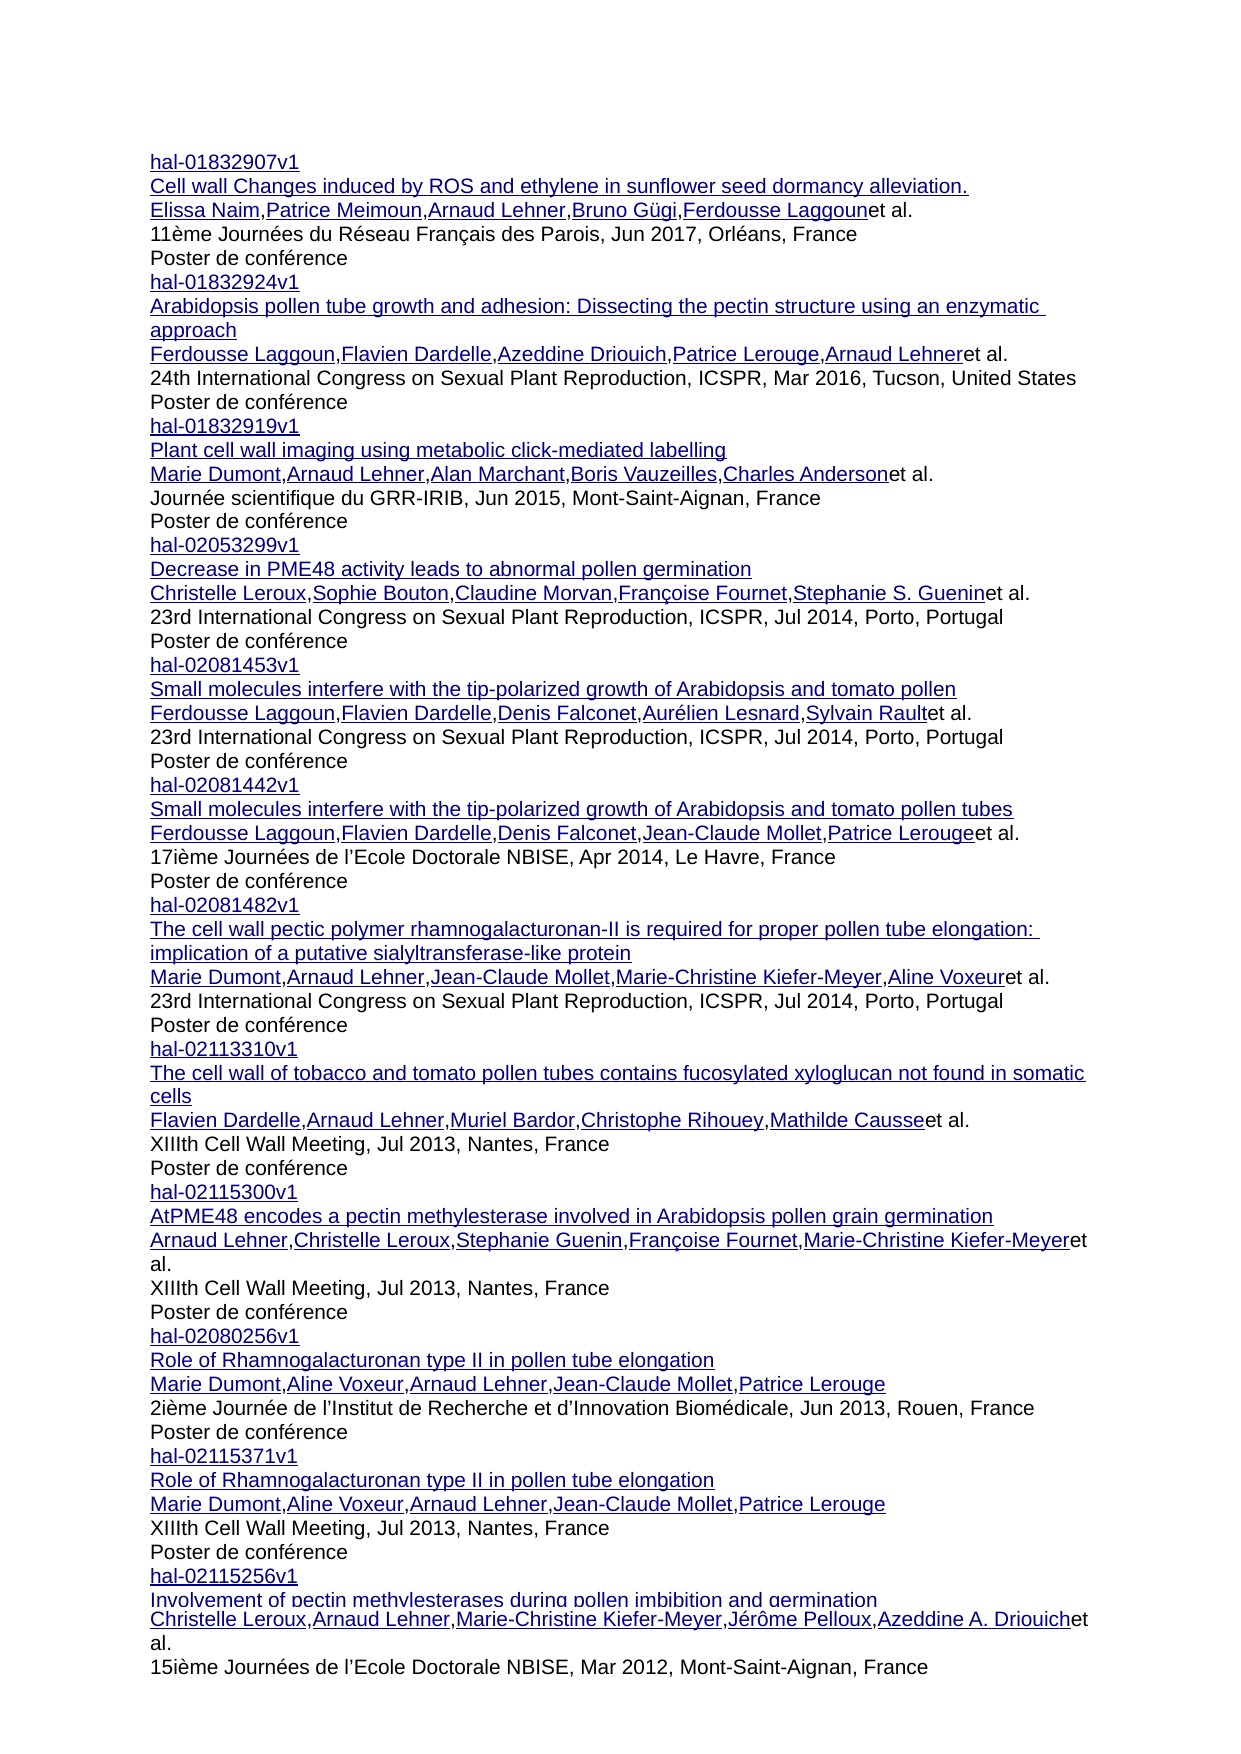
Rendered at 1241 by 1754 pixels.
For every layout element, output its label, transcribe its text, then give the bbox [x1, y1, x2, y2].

table_cell Small molecules interfere with the tip-polarized growth of Arabidopsis and tomato pollen Ferdousse Laggoun,Flavien Dardelle,Denis Falconet,Aurélien Lesnard,Sylvain Raultet al. 23rd International Congress on Sexual Plant Reproduction, ICSPR, Jul 2014, Porto, Portugal Poster de conférence hal-02081442v1 [150, 677, 1090, 797]
table_cell Small molecules interfere with the tip-polarized growth of Arabidopsis and tomato pollen tubes Ferdousse Laggoun,Flavien Dardelle,Denis Falconet,Jean-Claude Mollet,Patrice Lerougeet al. 17ième Journées de l’Ecole Doctorale NBISE, Apr 2014, Le Havre, France Poster de conférence hal-02081482v1 [150, 797, 1090, 917]
table_cell Decrease in PME48 activity leads to abnormal pollen germination Christelle Leroux,Sophie Bouton,Claudine Morvan,Françoise Fournet,Stephanie S. Gueninet al. 23rd International Congress on Sexual Plant Reproduction, ICSPR, Jul 2014, Porto, Portugal Poster de conférence hal-02081453v1 [150, 557, 1090, 677]
table_cell Plant cell wall imaging using metabolic click-mediated labelling Marie Dumont,Arnaud Lehner,Alan Marchant,Boris Vauzeilles,Charles Andersonet al. Journée scientifique du GRR-IRIB, Jun 2015, Mont-Saint-Aignan, France Poster de conférence hal-02053299v1 [150, 438, 1090, 557]
table_cell AtPME48 encodes a pectin methylesterase involved in Arabidopsis pollen grain germination Arnaud Lehner,Christelle Leroux,Stephanie Guenin,Françoise Fournet,Marie-Christine Kiefer-Meyeret al. XIIIth Cell Wall Meeting, Jul 2013, Nantes, France Poster de conférence hal-02080256v1 [150, 1204, 1090, 1348]
table_cell Role of Rhamnogalacturonan type II in pollen tube elongation Marie Dumont,Aline Voxeur,Arnaud Lehner,Jean-Claude Mollet,Patrice Lerouge XIIIth Cell Wall Meeting, Jul 2013, Nantes, France Poster de conférence hal-02115256v1 [150, 1468, 1090, 1587]
table_cell The cell wall pectic polymer rhamnogalacturonan-II is required for proper pollen tube elongation: implication of a putative sialyltransferase-like protein Marie Dumont,Arnaud Lehner,Jean-Claude Mollet,Marie-Christine Kiefer-Meyer,Aline Voxeuret al. 23rd International Congress on Sexual Plant Reproduction, ICSPR, Jul 2014, Porto, Portugal Poster de conférence hal-02113310v1 [150, 917, 1090, 1060]
table_cell Arabidopsis pollen tube growth and adhesion: Dissecting the pectin structure using an enzymatic approach Ferdousse Laggoun,Flavien Dardelle,Azeddine Driouich,Patrice Lerouge,Arnaud Lehneret al. 24th International Congress on Sexual Plant Reproduction, ICSPR, Mar 2016, Tucson, United States Poster de conférence hal-01832919v1 [150, 294, 1090, 437]
table_cell The cell wall of tobacco and tomato pollen tubes contains fucosylated xyloglucan not found in somatic cells Flavien Dardelle,Arnaud Lehner,Muriel Bardor,Christophe Rihouey,Mathilde Causseet al. XIIIth Cell Wall Meeting, Jul 2013, Nantes, France Poster de conférence hal-02115300v1 [150, 1060, 1090, 1204]
table_cell hal-01832907v1 [150, 150, 1090, 174]
table_cell Involvement of pectin methylesterases during pollen imbibition and germination Christelle Leroux,Arnaud Lehner,Marie-Christine Kiefer-Meyer,Jérôme Pelloux,Azeddine A. Driouichet al. 15ième Journées de l’Ecole Doctorale NBISE, Mar 2012, Mont-Saint-Aignan, France [150, 1588, 1090, 1679]
table_cell Cell wall Changes induced by ROS and ethylene in sunflower seed dormancy alleviation. Elissa Naim,Patrice Meimoun,Arnaud Lehner,Bruno Gügi,Ferdousse Laggounet al. 11ème Journées du Réseau Français des Parois, Jun 2017, Orléans, France Poster de conférence hal-01832924v1 [150, 174, 1090, 294]
table_cell Role of Rhamnogalacturonan type II in pollen tube elongation Marie Dumont,Aline Voxeur,Arnaud Lehner,Jean-Claude Mollet,Patrice Lerouge 2ième Journée de l’Institut de Recherche et d’Innovation Biomédicale, Jun 2013, Rouen, France Poster de conférence hal-02115371v1 [150, 1348, 1090, 1468]
